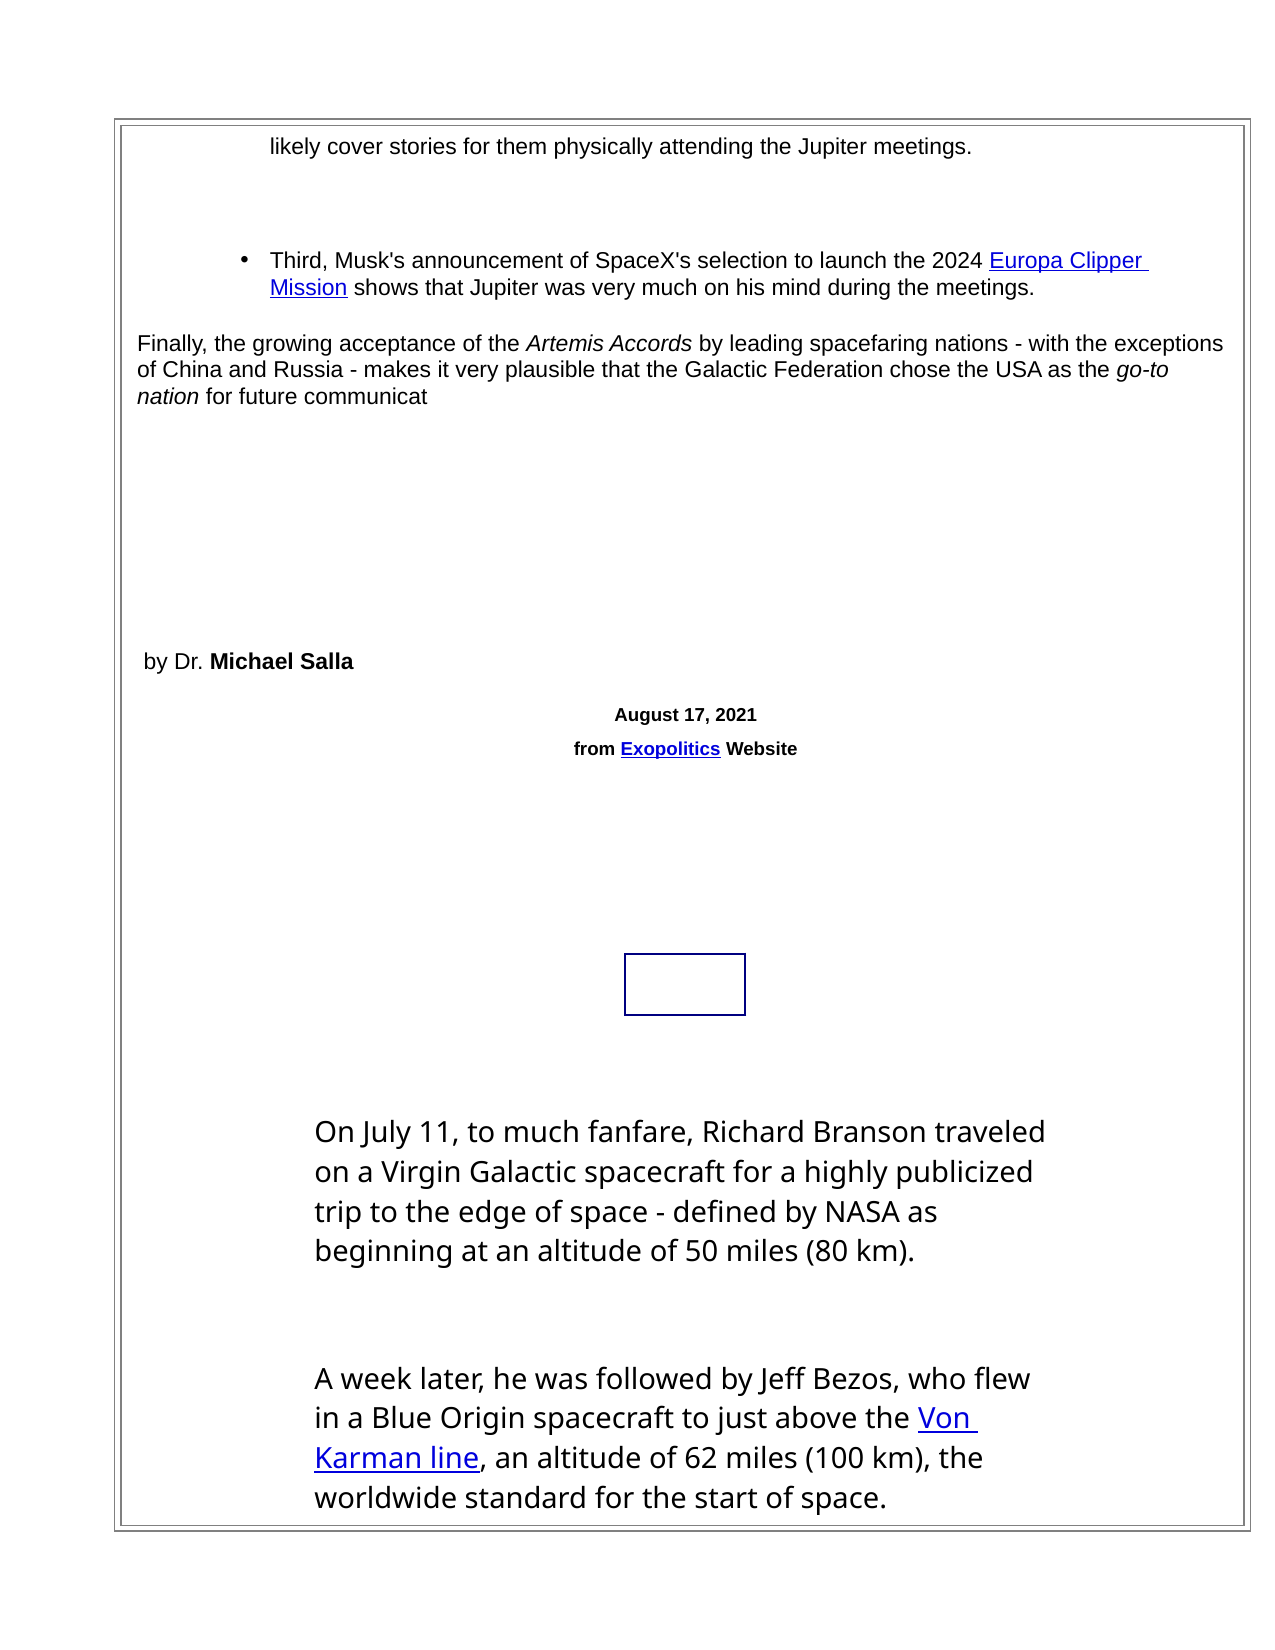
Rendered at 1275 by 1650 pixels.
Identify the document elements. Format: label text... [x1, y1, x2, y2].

table_header by Dr. Michael Salla August 10, 2021 from Exopolitics Website Spanish version More information has become available that better clarifies what happened at a set of secret meetings that took place in the upper atmosphere of Jupiter in mid-July involving representatives from different spacefaring nations and the Galactic Federation of Worlds. Elena Danaan, who first released news of the dramatic meetings from her extraterrestrial contact, Thor Han Eredyon, has provided a diagram along with further explanatory comments that help considerably in getting a better idea of the different nations, corporations, and organizations that participated in the meetings, and the selection process for the nation that would be chiefly responsible for coordinating humanity in taking responsibility for the solar system - the USA. In a prior article, I discussed the information received by Elena from her primary extraterrestrial contact, Thor Han, a ship commander from the Galactic Federation of Worlds who escorted some of the Earth delegates to the meetings. We also discussed the meetings in an interview released on Aug 6: Also available on Rumble... As explained in my earlier article, these meetings are similar in function to the Yalta Conference held during the final stages of World War II. In the current scenario, these "galactic diplomacy" meetings discussed restructuring our solar system with the impending defeat of the, Dark Fleet Draco Empire Orion Alliance their corporate partners, the Interplanetary Corporate Conglomerate (ICC)... I've discussed these developments in previous articles, along with corroborating evidence, which you can read here and here. After our interview, Elena sent me a diagram explaining the sequence of meetings that took place above Jupiter. The diagram succinctly describes what happened, along with her comments for each stage of the meetings. Based on the sequence of meetings, it appears that the chief purpose was a selection process to determine which spacefaring nation would be primarily responsible for coordinating all human space operations and liaising with the Galactic Federation. Elena Danaan Illustration of Jupiter Meetings in sequence Here is how Elena summarized the meetings in her own words based on Thor Han's initial messages and what she has subsequently learned. There was a series of meetings and this had been going on for a while. Each Terran group attending these meetings combined space force military officials and progressive corporation CEOs. There were twelve meetings at first, occurring as twelve separate groups. Each group was composed of officials from galactic institutions, auditing a specific Earth nation's representatives in the space military and corporate domains. Put simply, the Galactic Federation was reviewing Earth's spacefaring nations in terms of their respective capabilities, histories and leadership potential. In his initial message to Elena, Thor Han said, "there are actually fourteen countries involved in space programs, who were represented there." In other words, the 12 meetings involved representatives from 14 countries with space programs with officials from the Galactic Federation, and other extraterrestrial organizations. These are the 12 countries that have signed the Artemis Accords (Jupiter Agreements), which are a set of bilateral agreements between the US and other spacefaring nations, which set out the guidelines for how signatories are to behave and coordinate in space affairs: Australia Brazil Canada Italy Japan Luxembourg New Zealand United Arab Emirates South Korea Ukraine United Kingdom the United States There are also six countries that have national space programs but to date have not signed the Artemis Accords. These are: China France Germany India Israel Russia Of these, only China and Russia are not expected to sign on to the Accords anytime soon, but that could quickly change with the outcome of the Jupiter meetings. If only 14 out of these 18 nations participated in the Jupiter meetings, then two possibilities come to mind for why four did not participate. First, it can be speculated that some of the smaller nations, e.g., Luxembourg and New Zealand, delegated to larger neighboring nations to represent their space interests. A second possibility is that the European Space Agency, headquartered in Paris, officially represented the interests of France, Germany, Italy, and Luxembourg. While the United Kingdom does participate in some European Space Agency programs, it maintains a separate national space program and works closely with the US NASA program. By "progressive corporation CEOs", Thor Han was very likely referring to representatives from companies such as, SpaceX Blue Origin Virgin Galactic, ...as opposed to CEO's from older larger aerospace corporations such as, Boeing Airbus Lockheed Martin Northrup Grumman, etc., ...which worked with the now-discredited Interplanetary Corporate Conglomerate, a major ally of the German Dark Fleet. Prominent CEOs such as Elon Musk, Jeff Bezos, and Richard Branson therefore almost certainly attended the Jupiter meetings. This is supported by recent flights into space by both Bezos and Branson. Branson flew to the edge of space (defined by US authorities as 50 miles altitude) on July 11 in a Virgin Galactic craft. He was followed by Bezos, who flew into space on July 20 in a crewed Blue Origin flight. These two very public space flight events, it turns out, were covers for Branson and Bezos to attend the Jupiter meetings. Musk very likely attended the Jupiter meetings using another mode of transportation and cover story. The cover story appeared on July 23, when Musk announced that SpaceX had been awarded a contract to launch NASA's "Europa Clipper" mission to Jupiter's moon Europa in October 2024. That means that around the same time Branson and Bezos were involved with their trips to the edge of space, Musk was working with NASA officials on an announcement concerning a future mission to Jupiter. A plausible cover story for Musk secretly flying to Jupiter to attend the meetings. What's noteworthy here in NASA's announcement of the Europa Clipper mission is its recent behavior of increasingly awarding contracts for space exploration to SpaceX or Blue Origin rather than older established aerospace corporations. This is critical circumstantial evidence that there has been a major change in how space is being managed by national governments and the aerospace corporations they are supporting through the contractual process. Elena went on to explain what happened after the initial set of 12 meetings. Then, three big meetings occurred: The first of the three meetings was a gathering of six selected nations' programs. The second meeting gathered a selected group of four from this previous group of six, to decide who would be best able to lead the group of six. The third and final agreement was between the galactic representatives and the winning nation selected from the previous group of four. Elena says that Thor Han was forbidden from identifying the different nations participating in the meetings. It can be speculated that the six nations that participated in the first of the three final meetings were those with the oldest and largest functioning national space programs. These are in order of their first satellite launches: Russia (1957) the United States (1958) France (1962) Britain (1962) China (1970) Japan (1970) It should be noted that the first five nations from this group of six, are all permanent members of the United Nations Security Council. Each has a long history of being deeply involved in Security Council decisions concerning international affairs. It is therefore no great surprise that this same group of nations would perform a similar function for regulating human activities in our solar system. It can be further speculated that the four countries that participated in the penultimate meeting out of which the Galactic Federation would choose the nation that would be given the responsibility of coordinating all Earth's nations in space affairs were, the US Russia China France From this group, the Galactic Federation chose the US as the nation with the most support from the total group of 14 nations and the CEOs of the space companies in attendance. Elena went on to give more details about the different galactic organizations that met with the 14 Earth delegations in choosing the leadership team that the Galactic Federation would coordinate with in the future: So the delegations of the Galactic Federation of Worlds, Council of Five (a spiritually evolved organization) and Andromedan Council, audited separately different Earth officials responsible for Space forces and progressive corporations, to determine safety zones and who would serve best the interests of the many. The Galactic Federation of Worlds only wants to work with a unified global civilization, not with a compound of different rival space forces playing power games. Thor Han said that there are actually fourteen countries involved in space programs, but a top six have programs that were recognized by the Galactic Federation of Worlds as most progressive and durable, and fit to join forces with them. The eight remaining others were in for commercial accords benefiting the many. Thor Han was also speaking about a "horizontal" coalition of these top six, coming up as a unified space department under the leadership of the US. What makes the scenario described by Elena and Thor Han credible is that it is consistent with what is known about the Artemis Accords, which are growing in popularity among spacefaring nations. This growing space alliance is organized around the US at its core. In contrast, an attempt by Russia and China to promote a rival international space coalition through their joint International Lunar Research Station initiative has gathered no support. It's therefore very understandable why the Galactic Federation and affiliated galactic organizations - Andromeda Council and Council of Five - would choose the US as the go-to nation for future collaboration between the Federation and the rest of humanity. Finally, Elena drew a graphic of what Thor Han saw departing after the penultimate meeting. Three spacecraft were seen carrying the unsuccessful delegates of the nations not chosen to lead the Earth in future coordination with the Galactic Federation. Elena says that two of the craft carried the Russian and Chinese delegations that were unhappy with the outcome. The third craft, according to Elena and my speculation, carried the French delegation. The cigar-shaped craft presumably belonged to the US Navy's Solar Warden space program. Elena Danaan drawing of the 3 craft carrying delegations from penultimate Jupiter meeting. In conclusion, there is significant circumstantial evidence that the Jupiter meetings happened in mid-July involving 14 nations and CEOs of relatively new aerospace companies. First, the number of nations in attendance (14) is close to the number of known spacefaring nations (18). Second, the flights to the edge of space by Richard Branson and Jeff Bezos were very likely cover stories for them physically attending the Jupiter meetings. Third, Musk's announcement of SpaceX's selection to launch the 2024 Europa Clipper Mission shows that Jupiter was very much on his mind during the meetings. Finally, the growing acceptance of the Artemis Accords by leading spacefaring nations - with the exceptions of China and Russia - makes it very plausible that the Galactic Federation chose the USA as the go-to nation for future communicat by Dr. Michael Salla August 17, 2021 from Exopolitics Website On July 11, to much fanfare, Richard Branson traveled on a Virgin Galactic spacecraft for a highly publicized trip to the edge of space - defined by NASA as beginning at an altitude of 50 miles (80 km). A week later, he was followed by Jeff Bezos, who flew in a Blue Origin spacecraft to just above the Von Karman line, an altitude of 62 miles (100 km), the worldwide standard for the start of space. Around the same time, on July 23, Elon Musk announced that SpaceX was given the highly prized contract to launch NASA's Europa Clipper mission to Jupiter by 2024. What unites these three disparate space events involving pioneering aerospace CEOs is a claim by a former French archeologist, Elena Danaan, that a series of secret meetings were held in a floating extraterrestrial base (city) in the upper atmosphere of Jupiter in mid-July. She was told by her primary extraterrestrial contact, Thor Han Eredyon, that the meetings were attended by top officials from 14 space-faring nations, as well as "progressive corporation CEOs" to meet with representatives from the Galactic Federation of Worlds and other galactic organizations. In previous article, I discussed the identities of the 14 nations that most likely attended the meetings and speculated that the "progressive corporation CEOs" probably included Bezos and Branson, whose trips to the edge of space coincided with the alleged time of the Jupiter meetings. I further speculated that Musk had attended due to a SpaceX announcement that it had been awarded the Europa Clipper meetings. In her most recent 'physical contact' with Thor Han, Elena has provided some fresh new details about the Jupiter Meetings, which confirmed my speculations about the CEOs in attendance. This is Elena's (E) recollection of what she was told by Thor Han (T): E: About the CEOs, was Michael right? T: Yes. E: All of them? T: And many more. While Branson and Bezos very publicly televised their relatively few minutes floating in Earth's upper atmosphere, Thor Hans' response suggests they kept secret that they were about to or had already spent many hours in the upper atmosphere of Jupiter negotiating the future of our solar system. It's worth pointing out that this is not the first time that Jeff Bezos has been involved in top-level negotiations involving secret space programs. In early February 2018, the German-led Dark Fleet operating out of Antarctica conducted high-level meetings with the Trump administration, as first revealed by former Forbes Magazine author Benjamin Fulford. What corroborated Fulford's claim was that Trump's Secretary of State, Rex Tillerson, did travel to Bariloche, Argentina where secret negotiations were allegedly held with the Dark Fleet to reveal its existence and release some of its advanced technologies. What added even more credence to Fulford's claims was that Bezos was also in Bariloche at the same time, where he almost certainly joined Tillerson in the secret negotiations, which was covered in a previous article. This takes me to the question of why corporate CEOs with questionable backgrounds were involved in the Jupiter meetings. Thor Han's response suggests some dire contingency is on the horizon that makes it necessary for the Galactic Federation to work with them for the greater good of humanity. This is the relevant portion of the dialogue between Elena [E] and Thor Han [T]: [E] Why them? People on Earth are going mad about it. [T] Because these are the ones who are ready now. There's no other choice. We don't have time, we can't afford to wait that new corporations form and equip themselves with brand new fleets, we take the ones who are available here and now. I know they are not pure-hearted but they are the only ones able to lead the Terran species into the future. As corporations, their agendas are financial. They go with the winners. Their old allies are losing, so these corporations have turned their back to them. Thor Han's response that "we don't have time" is very troubling. It corroborates that the Galactic Federation sees some impending catastrophic or major Earth change events that make the development of large space fleets an urgency. The most likely candidate for such a dire contingency is a micronova or 'solar flash' event happening in the near future. Ben Davidson, the founder of Space Weather News, has for several years now been urgently warning about the growing evidence that a micronova event will happen by the end of this or the start of the next decade. Similarly, a secret space program insider, Corey Goode, has since 2015 been warning that a "solar flash" event is predicted to happen in the near future. Historical evidence shows that micronova events had happened before and wiped out advanced civilizations on Earth and in our solar system. Thor Han's reference to there being "no other choice" and that there is insufficient time "that new corporations form and equip themselves" suggests that the dire contingency is not that far in the future, just as Davidson and Goode have been warning. Elena continued her dialogue about Musk, Bezos and Branson as follows: [E] But do you trust them? [T] No, we don't. Remember, I told you that we were watching them proving their good intent. Now, you must not tell this publicly until I say it is the right time because civilians on Terra do not possess all the elements yet to grasp the whole perspective. There are many other reasons why we do not disclose everything for the moment, as it does not involve only ourselves. Thor Han did give permission for this information to be now released. He is correct that most on Earth do not possess the necessary "big picture" perspective. Many will focus on the shortcomings of Musk, Bezos, and Branson at the Jupiter meetings as "progressive corporate CEOs" without realizing that they have built the necessary infrastructure for quickly expanding their operations and building large fleets of civilian spacecraft. Musk's SpaceX Bezos' Blue Origin Branson's Virgin Galactic, ...have spent a decade or so developing rocket-propelled spacecraft to get to their current positions where they can safely begin building fleets of civilian craft for moving a significant number of humans into space. It's unreasonable to expect that, the world's militaries would undertake such a massive endeavor in a global contingency since they would unquestionably prioritize relocating government officials and military families to "safety zones" in space or underground. The rest of humanity would be left to fend for themselves. Therefore, there is an urgent need for a civilian space industry to be quickly expanded far beyond present levels. This is especially the case once advanced propulsion and energy technologies are released, which would enable space travel deep into our solar system, thereby evading any catastrophic earth changes. Elena shared more of Thor Han's response about the corporate CEOs, which gives us some clues into what lies ahead: The Galactic Federation offered to these corporations a deal: that if they comply to the progressive rules of the new agreements, we will support and protect their commercial interests. Because it is in our spirit to entice unity and progress, not division. We believe that everyone in this universe deserves a second chance; this is a process part of the evolution; learning from our mistakes. And also, by including your opponents in your circle, they cease to be an enemy and they become an ally. This is how you make peace, and also why our Federation works hard at welcoming cultures that were once regressive. Unity is progress. Thor Han is here acknowledging that Musk, Bezos, Branson, and other CEOs at the Jupiter meetings previously collaborated with the Deep State in various ways. However, with the impending defeat of the Deep State and their space allies, the Dark Fleet Draco Empire Orion Alliance, ...Musk, Bezos, and Branson have realigned themselves. Thus they have been given a second chance and are being closely watched by their new partners, the Galactic Federation, in terms of complying with , "progressive rules of the new agreements." At this stage, it's not known what these progressive rules are, but given the Federation's recent actions on the Moon, Mars and Antarctica, we can expect it would exclude the kind of, exploitative practices genetic experiments slave trade biowarfare, etc., ...that were the mainstay of the Interplanetary Corporate Conglomerate, and the Dark Fleet. Elena continued: [E] This explains why, as I thought, in the recent agreements on Jupiter, countries such as Russia and China were voted to be under the management of the United States of America. But why the USA? [T] Because they are the best able to fit the task, and because we know what the future is made of. We have been secretly grooming the USA into secret programs since the 1950s, because we knew… [E] I closed my eyes as Thor Han sent me a telepathic image. It was three similar logos. From left to right, as an unfolding timeline: Star Trek's Starfleet, Artemis Accords, and Space Force. All three blended into one. Just after that, I saw eight ships of Solar Warden passing by the GFW station (where I was). What a good omen! Elena's response highlights the Artemis Accords' importance and US leadership for the immediate years ahead as humanity's presence in space expands greatly beyond its present levels. The Artemis Accords create a framework for the civilian, corporate and military sectors to work side-by-side in meeting the challenges of quickly expanding humanity's presence far into our solar system. In addition, her information confirms the testimony of William Tompkins, who told of human-looking extraterrestrials (the Galactic Federation) helping the US Navy develop a secret space program (Solar Warden) since the 1950s. Tompkins further stated that the Navy's Solar Warden program has been building new fleets of space carriers that are scheduled to come online sometime in the early 2030s. Around the same time frame as Davidson and Goode have predicted the incoming micronova event... Coincidence? I don't think so... All this suggests that in the immediate years ahead, the Navy will begin revealing Solar Warden assets through the newly created US Space Force, which is becoming the hub for a future multinational space alliance. This is evidenced in the expanding "Combined Space Operations Initiative" whereby the space commands of, Australia Canada France Germany New Zealand United Kingdom, ...are closely coordinating with the US Space Command and Space Force. I discuss this exciting emergence of a future multinational military space alliance - a modern-day Starfleet - in my latest book Space Force - Our Star Trek Future. The US Navy will play a key role in preparing humanity for the challenges that lie ahead. Over the last few years, the Department of the Navy has been releasing some of the advanced space propulsion technologies used in Solar Warden through scientists such as Dr. Salvatore Pais. Little information can be found about Salvatore Cezar Pais; he has virtually no web presence. What is known is that he received a PhD in Mechanical and Aerospace Engineering from Case Western Reserve University in 1999 and that he currently works as an aerospace engineer for NAWCAD at Naval Air Station Patuxent River in Maryland - the Navy's top aircraft test base. Pais has published several articles and presented papers at American Institute of Aeronautics and Astronautics conferences over the years describing his work in electromagnetic propulsion, revolutionary room temperature superconductors, and topics like his PhD dissertation: "Bubble generation under reduced gravity conditions for both co-flow and cross-flow configurations." Source There have been five patents released by Pais, all on behalf of the Secretary of the Navy, which have all the necessary components for the civilian sector to build fleets of advanced antigravity space vehicles and powerful electromagnetic shielding technologies that can be used to protect humanity either in deep space or on Earth itself from electromagnetic storms and Coronal Mass Ejections. All will be vital for building future fleets of civilian spacecraft that can be used to ride out the devastating effects of a micronova or other catastrophic events foreseen by the Galactic Federation and multiple secret space programs. In conclusion, I know that it will be difficult for many to stomach that compromised CEOs such as Bezos, Branson and Musk have been given a second chance and allowed to reach agreements with the Galactic Federation at secret meetings held above Jupiter. However, the Galactic Federation is telling us that there is no choice given the magnitude of the challenges that lie ahead, which makes it imperative that a very large civilian space infrastructure is built using exotic technologies such as those found in the Pais patents, as quickly as possible. Bezos, Branson, and Musk have the necessary finances, resources, and know-how to quickly transform the civilian space industry away from fossil fuels, just as Musk transformed the automobile industry to electric cars. The upside of the Jupiter Agreements is that humanity is being helped by a positive association of extraterrestrials - the Galactic Federation of Worlds - working simultaneously with national governments, militaries, and select aerospace corporations, to prepare humanity for a Star Trek Future. And this is just the beginning. Join me for my upcoming September 11 Webinar, where I will lay out all the latest information about humanity's Star Trek Future, and how it all relates to, Space Force Solar Warden Artemis Accords The Galactic Federation... This is positive and highly inspiring material, so don't miss this look beyond the chaos into a far better future for all of us. by Dr. Michael Salla July 19, 2021 from Exopolitics Website Italian version Three months before the collapse of Nazi Germany during World War II, the three great allied powers, the USA, the Soviet Union, and Great Britain, met at Yalta on the Crimean Peninsula to discuss the post-war order of Europe that would be based on the principle of national self-determination. According to a former professional archeologist and 'contactee', Elena Danaan, a similar set of meetings have just concluded near the planet Jupiter to discuss, the new order in our solar system that will emerge with the impending military collapse of the Dark Fleet and its Draconian, Orion, Deep State, and corporate allies... She says the Galactic Federation of Worlds met recently with the representatives of the Earth Alliance and an alliance of secret space programs in a set of 12 meetings to discuss, the new order in our solar system... It's worth pointing out that the existence of a Galactic Federation was recently acknowledged by the founder of Israel's space program, Professor/General Haim Eshed, and he further added that it was working directly with the US Presidential administration of Donald Trump. Furthermore, I have discussed the escalating military conflict between the Galactic Federation of Worlds with rival space coalitions - Dark Fleet, Draconian Empire, and Orion Alliance - in a prior article distinguishing between different galactic associations and their historical interactions. Elena contacted me on July 17 with the dramatic news of the meetings that had been completed near Jupiter and the different nations that were involved through their respective space programs. She said the final meeting had concluded only a day earlier with an agreement being reached that would establish a multinational space alliance between the major Earth nations under US leadership. This is what Elena wrote in her first email: Agreements have been passed on Jupiter yesterday between the different progressive galactic coalitions and Terran military forces, to share the use and the protection of this star system, regarding to economic and military domains, in preparation for the future. Territories of action have been set. Terran Humans are officially taking ownership of their system. The US was the lead representative in these series of meetings. They were chosen by the GFW because of their abilities, resources, and goals, best able to guarantee a sustainable and glorious future for off-world humankind. Long years of secret collaboration with the nations of Terra have come to completion, but we still need to bring closure to this war for the liberation of this system. Until then, we will need to work hard, and when this day comes, we will all be ready to step into a new era of fraternity and cooperation together. What corroborates Elena's remarkable claims here are the recent signings of the Artemis Accords among countries with functioning space programs. These are bilateral accords negotiated between spacefaring nations and the United States that were first signed on October 13, 2020, between the U.S. and seven nations: Australia Canada Italy Japan Luxembourg United Arab Emirates the United Kingdom Since the launch of the Artemis Accords, Brazil South Korea New Zealand Ukraine, ...have all subsequently signed the Accords. Another major spacefaring nation, India, is also 'considering joining' the Artemis Accords... It's worth emphasizing that the Accords result from several years of negotiations between the US and other nations that began in earnest during the Trump administration and continue under the current Biden administration. What the Artemis Accords have created is the founding principles of, a multinational space alliance that will be established under US leadership... The Accords make possible the pursuit of joint economic and scientific activities in space along with a multinational military alliance that will protect these activities through "safety zones," as I have discussed previously. The recent signing and expansion of the Artemis Accords, after several years of negotiations, closely matches what Elena claims has just happened near Jupiter, where the Galactic Federation and other progressive space alliances such as the "Andromeda Council" have recently reached agreements. To help clarify what had just happened, Elena sent me a second email on July 17 with additional information she had received about the meetings from her primary extraterrestrial contact, Thor Han Eredyon. She has earlier explained that she receives regular communications through a brain implant, which had been re-purposed from an alien abduction that occurred when she was nine years old, and from which she had been rescued by Thor Han and his Federation companions. I highly recommend reading her book, A Gift from the Stars, to learn about her background and continued communications with Thor Han. Elena was told: Thor Han wasn't part of these meetings; he was just part of the escort for the representatives of the GFW [Galactic Federation of Worlds], and he stayed in orbit of Jupiter. But he knows this: There was a series of meetings, and this had been going on for a while. There were twelve meetings in total, first occurring among specific groups, separately, and then these last days, three big meetings: the first gathering everyone, the second a selected group, and the third the final agreements with the leading selected group. Each group was made of space force military officials and (progressive) corporations' CEOs. So, a delegation of the GFW has been auditing separately different Earth representatives, military officials responsible for space forces, as well as heads of certain progressive corporations to determine safety zones and who would serve best the interests of the many. It's very significant that Elena used the term "safety zones" to describe the areas of multinational space cooperation, and what served the interests of most nations. This is identical to the language used in the Artemis Accords, something she was not familiar with prior to our communications. It's also very important to point out that major nations have been recently forming space commands, where their respective military forces are increasingly working together in space related issues. Britain (2021) Germany (2021) Italy (2021) Australia (2022), ...have all recently joined, the US (1985/2019) France (2010) Russia (2011) China (2015), ...in setting up space commands for integrating their military activities in space. Most significantly, in October 2020, NATO set up a Space Center that will run all its space operations out of Ramstein Air Base in Germany. All these recent military developments concerning outer space corroborate Elena's remarkable claims. Her second email went on as follows: The GFW only wants to work with a unified global civilization, not with a clutter of different rival space forces playing power games. Thor Han said that there are actually fourteen countries involved in space programs, who were represented there, but a top six have programs recognized by the GFW as most progressive and durable, and fit to join forces with them. The eight others were just in for commercial reasons benefiting the many. Thor Han was also speaking about a "horizontal" coalition of these top six, coming up as a unified space department. Would we be witnessing, as you said it Michael, the birth of Starfleet...? It's understandable why the Galactic Federation of Worlds would be insisting on a "unified global civilization" that partners with it in space affairs, rather than the current situation of competing spacefaring nations with conflicting agendas. The formation of an alliance of spacefaring nations working within a unified command structure makes much sense. Based on current membership of 'The Artemis Accords' it can be guessed that the six countries identified as the "most progressive and durable" would be, the United States France Britain Germany Japan Italy Australia, ...all of which have space commands either functioning or in process of being launched. In my book, Space Force - Our Star Trek Future (2021), I explain how the multinational space alliance being currently created under US leadership is the antecedent of a future Starfleet, not unlike that envisaged by Gene Rodenberry. In fact, I present evidence that Rodenberry's Starfleet was modeled on a future multinational space coalition that he was clandestinely briefed about in the 1960s! The other eight nations participating in the Jupiter meetings would be drawn from Artemis Accord members or other nations. This leads to the critical question of, Where do China and Russia fit into this emerging multinational space alliance collaborating directly with the Galactic Federation and other positive space organizations? Elena's message from Thor Han provides us with an answer: Thor Han showed me also the only visual memory he had of these events: viewed from his ship, three ovoid crafts leaving the orbit of Jupiter after the second of this series of three ultimate meetings. Each craft had Earth military delegates onboard, by country. He didn't tell me what the third was, but two of them were carrying Chinese and Russian officials, and he was told that both these crowds were very unhappy. He said that the USA won the responsibility to organize the new Earth's united space coalition. What corroborates Elena's information here is that no other spacefaring nation has joined China and Russia in their proposed International Lunar Research Station initiative launched with their bilateral agreement reached in June 2021. Only the US has succeeded in creating a multinational space coalition through the Artemis Accords, which Russia declined to join since it was "too US-centric," and China was excluded from joining due to its continued theft of intellectual property and industrial espionage. Consequently, it does not come as a great surprise that Chinese and Russian delegations "were very unhappy" with the agreements reached near Jupiter. In addition to the circumstantial evidence presented so far that corroborates Elena's claims, we need to further consider whether, it's feasible that a Yalta-like set of meetings and agreements have just been reached? Yalta clearly created a precedent that even in the midst of savage fighting during the final three months of World War II, the allied powers were already actively planning for a post-war order free of Nazism. We appear to be in a very similar situation right now with a covert war being fought on, Earth the Moon Mars, ...wherever, the Dark Fleet the Draconian Empire the Orion Alliance, ...have established bases or assets. These bases were created as far back as the 1940s because of agreements reached with Nazi Germany, and have since expanded with major multinational corporations secretly building the space assets for different customers, the Dark Fleet, Orion Alliance, etc. Significantly, these corporations have built privately run secret space programs themselves and have become space powers in their own right. According to earlier information released by Elena, these Dark Fleet-Draco-Orion bases have come under attack and are at various points of liberation. This is consistent with claims by a number of insiders that the Dark Fleet and their corporate allies have been cut off from their interstellar partners, which has led to dwindling resources and significant defections. It also matches with data released by remote viewers associated with the Farsight Institute discussing the current exopolitical situation... In conclusion, with the continuing global blackout of information concerning extraterrestrial affairs (exopolitics) on Earth and in deep space, it's very difficult to confirm Elena Danaan's startling information that secret meetings and agreements are occurring in space involving Earth's major space powers and corporations. Nevertheless, her latest information is supported by much circumstantial evidence, what other secret space program insiders have been recently claiming, and remote viewing data. While this doesn't confirm her remarkable claims, it does make them worth investigating further for those wanting to know what is currently happening in deep space right now. ions and coordination in deep space. [118, 120, 1246, 1524]
table_header by Dr. Michael Salla August 10, 2021 from Exopolitics Website Spanish version More information has become available that better clarifies what happened at a set of secret meetings that took place in the upper atmosphere of Jupiter in mid-July involving representatives from different spacefaring nations and the Galactic Federation of Worlds. Elena Danaan, who first released news of the dramatic meetings from her extraterrestrial contact, Thor Han Eredyon, has provided a diagram along with further explanatory comments that help considerably in getting a better idea of the different nations, corporations, and organizations that participated in the meetings, and the selection process for the nation that would be chiefly responsible for coordinating humanity in taking responsibility for the solar system - the USA. In a prior article, I discussed the information received by Elena from her primary extraterrestrial contact, Thor Han, a ship commander from the Galactic Federation of Worlds who escorted some of the Earth delegates to the meetings. We also discussed the meetings in an interview released on Aug 6: Also available on Rumble... As explained in my earlier article, these meetings are similar in function to the Yalta Conference held during the final stages of World War II. In the current scenario, these "galactic diplomacy" meetings discussed restructuring our solar system with the impending defeat of the, Dark Fleet Draco Empire Orion Alliance their corporate partners, the Interplanetary Corporate Conglomerate (ICC)... I've discussed these developments in previous articles, along with corroborating evidence, which you can read here and here. After our interview, Elena sent me a diagram explaining the sequence of meetings that took place above Jupiter. The diagram succinctly describes what happened, along with her comments for each stage of the meetings. Based on the sequence of meetings, it appears that the chief purpose was a selection process to determine which spacefaring nation would be primarily responsible for coordinating all human space operations and liaising with the Galactic Federation. Elena Danaan Illustration of Jupiter Meetings in sequence Here is how Elena summarized the meetings in her own words based on Thor Han's initial messages and what she has subsequently learned. There was a series of meetings and this had been going on for a while. Each Terran group attending these meetings combined space force military officials and progressive corporation CEOs. There were twelve meetings at first, occurring as twelve separate groups. Each group was composed of officials from galactic institutions, auditing a specific Earth nation's representatives in the space military and corporate domains. Put simply, the Galactic Federation was reviewing Earth's spacefaring nations in terms of their respective capabilities, histories and leadership potential. In his initial message to Elena, Thor Han said, "there are actually fourteen countries involved in space programs, who were represented there." In other words, the 12 meetings involved representatives from 14 countries with space programs with officials from the Galactic Federation, and other extraterrestrial organizations. These are the 12 countries that have signed the Artemis Accords (Jupiter Agreements), which are a set of bilateral agreements between the US and other spacefaring nations, which set out the guidelines for how signatories are to behave and coordinate in space affairs: Australia Brazil Canada Italy Japan Luxembourg New Zealand United Arab Emirates South Korea Ukraine United Kingdom the United States There are also six countries that have national space programs but to date have not signed the Artemis Accords. These are: China France Germany India Israel Russia Of these, only China and Russia are not expected to sign on to the Accords anytime soon, but that could quickly change with the outcome of the Jupiter meetings. If only 14 out of these 18 nations participated in the Jupiter meetings, then two possibilities come to mind for why four did not participate. First, it can be speculated that some of the smaller nations, e.g., Luxembourg and New Zealand, delegated to larger neighboring nations to represent their space interests. A second possibility is that the European Space Agency, headquartered in Paris, officially represented the interests of France, Germany, Italy, and Luxembourg. While the United Kingdom does participate in some European Space Agency programs, it maintains a separate national space program and works closely with the US NASA program. By "progressive corporation CEOs", Thor Han was very likely referring to representatives from companies such as, SpaceX Blue Origin Virgin Galactic, ...as opposed to CEO's from older larger aerospace corporations such as, Boeing Airbus Lockheed Martin Northrup Grumman, etc., ...which worked with the now-discredited Interplanetary Corporate Conglomerate, a major ally of the German Dark Fleet. Prominent CEOs such as Elon Musk, Jeff Bezos, and Richard Branson therefore almost certainly attended the Jupiter meetings. This is supported by recent flights into space by both Bezos and Branson. Branson flew to the edge of space (defined by US authorities as 50 miles altitude) on July 11 in a Virgin Galactic craft. He was followed by Bezos, who flew into space on July 20 in a crewed Blue Origin flight. These two very public space flight events, it turns out, were covers for Branson and Bezos to attend the Jupiter meetings. Musk very likely attended the Jupiter meetings using another mode of transportation and cover story. The cover story appeared on July 23, when Musk announced that SpaceX had been awarded a contract to launch NASA's "Europa Clipper" mission to Jupiter's moon Europa in October 2024. That means that around the same time Branson and Bezos were involved with their trips to the edge of space, Musk was working with NASA officials on an announcement concerning a future mission to Jupiter. A plausible cover story for Musk secretly flying to Jupiter to attend the meetings. What's noteworthy here in NASA's announcement of the Europa Clipper mission is its recent behavior of increasingly awarding contracts for space exploration to SpaceX or Blue Origin rather than older established aerospace corporations. This is critical circumstantial evidence that there has been a major change in how space is being managed by national governments and the aerospace corporations they are supporting through the contractual process. Elena went on to explain what happened after the initial set of 12 meetings. Then, three big meetings occurred: The first of the three meetings was a gathering of six selected nations' programs. The second meeting gathered a selected group of four from this previous group of six, to decide who would be best able to lead the group of six. The third and final agreement was between the galactic representatives and the winning nation selected from the previous group of four. Elena says that Thor Han was forbidden from identifying the different nations participating in the meetings. It can be speculated that the six nations that participated in the first of the three final meetings were those with the oldest and largest functioning national space programs. These are in order of their first satellite launches: Russia (1957) the United States (1958) France (1962) Britain (1962) China (1970) Japan (1970) It should be noted that the first five nations from this group of six, are all permanent members of the United Nations Security Council. Each has a long history of being deeply involved in Security Council decisions concerning international affairs. It is therefore no great surprise that this same group of nations would perform a similar function for regulating human activities in our solar system. It can be further speculated that the four countries that participated in the penultimate meeting out of which the Galactic Federation would choose the nation that would be given the responsibility of coordinating all Earth's nations in space affairs were, the US Russia China France From this group, the Galactic Federation chose the US as the nation with the most support from the total group of 14 nations and the CEOs of the space companies in attendance. Elena went on to give more details about the different galactic organizations that met with the 14 Earth delegations in choosing the leadership team that the Galactic Federation would coordinate with in the future: So the delegations of the Galactic Federation of Worlds, Council of Five (a spiritually evolved organization) and Andromedan Council, audited separately different Earth officials responsible for Space forces and progressive corporations, to determine safety zones and who would serve best the interests of the many. The Galactic Federation of Worlds only wants to work with a unified global civilization, not with a compound of different rival space forces playing power games. Thor Han said that there are actually fourteen countries involved in space programs, but a top six have programs that were recognized by the Galactic Federation of Worlds as most progressive and durable, and fit to join forces with them. The eight remaining others were in for commercial accords benefiting the many. Thor Han was also speaking about a "horizontal" coalition of these top six, coming up as a unified space department under the leadership of the US. What makes the scenario described by Elena and Thor Han credible is that it is consistent with what is known about the Artemis Accords, which are growing in popularity among spacefaring nations. This growing space alliance is organized around the US at its core. In contrast, an attempt by Russia and China to promote a rival international space coalition through their joint International Lunar Research Station initiative has gathered no support. It's therefore very understandable why the Galactic Federation and affiliated galactic organizations - Andromeda Council and Council of Five - would choose the US as the go-to nation for future collaboration between the Federation and the rest of humanity. Finally, Elena drew a graphic of what Thor Han saw departing after the penultimate meeting. Three spacecraft were seen carrying the unsuccessful delegates of the nations not chosen to lead the Earth in future coordination with the Galactic Federation. Elena says that two of the craft carried the Russian and Chinese delegations that were unhappy with the outcome. The third craft, according to Elena and my speculation, carried the French delegation. The cigar-shaped craft presumably belonged to the US Navy's Solar Warden space program. Elena Danaan drawing of the 3 craft carrying delegations from penultimate Jupiter meeting. In conclusion, there is significant circumstantial evidence that the Jupiter meetings happened in mid-July involving 14 nations and CEOs of relatively new aerospace companies. First, the number of nations in attendance (14) is close to the number of known spacefaring nations (18). Second, the flights to the edge of space by Richard Branson and Jeff Bezos were very likely cover stories for them physically attending the Jupiter meetings. Third, Musk's announcement of SpaceX's selection to launch the 2024 Europa Clipper Mission shows that Jupiter was very much on his mind during the meetings. Finally, the growing acceptance of the Artemis Accords by leading spacefaring nations - with the exceptions of China and Russia - makes it very plausible that the Galactic Federation chose the USA as the go-to nation for future communicat by Dr. Michael Salla August 17, 2021 from Exopolitics Website On July 11, to much fanfare, Richard Branson traveled on a Virgin Galactic spacecraft for a highly publicized trip to the edge of space - defined by NASA as beginning at an altitude of 50 miles (80 km). A week later, he was followed by Jeff Bezos, who flew in a Blue Origin spacecraft to just above the Von Karman line, an altitude of 62 miles (100 km), the worldwide standard for the start of space. Around the same time, on July 23, Elon Musk announced that SpaceX was given the highly prized contract to launch NASA's Europa Clipper mission to Jupiter by 2024. What unites these three disparate space events involving pioneering aerospace CEOs is a claim by a former French archeologist, Elena Danaan, that a series of secret meetings were held in a floating extraterrestrial base (city) in the upper atmosphere of Jupiter in mid-July. She was told by her primary extraterrestrial contact, Thor Han Eredyon, that the meetings were attended by top officials from 14 space-faring nations, as well as "progressive corporation CEOs" to meet with representatives from the Galactic Federation of Worlds and other galactic organizations. In previous article, I discussed the identities of the 14 nations that most likely attended the meetings and speculated that the "progressive corporation CEOs" probably included Bezos and Branson, whose trips to the edge of space coincided with the alleged time of the Jupiter meetings. I further speculated that Musk had attended due to a SpaceX announcement that it had been awarded the Europa Clipper meetings. In her most recent 'physical contact' with Thor Han, Elena has provided some fresh new details about the Jupiter Meetings, which confirmed my speculations about the CEOs in attendance. This is Elena's (E) recollection of what she was told by Thor Han (T): E: About the CEOs, was Michael right? T: Yes. E: All of them? T: And many more. While Branson and Bezos very publicly televised their relatively few minutes floating in Earth's upper atmosphere, Thor Hans' response suggests they kept secret that they were about to or had already spent many hours in the upper atmosphere of Jupiter negotiating the future of our solar system. It's worth pointing out that this is not the first time that Jeff Bezos has been involved in top-level negotiations involving secret space programs. In early February 2018, the German-led Dark Fleet operating out of Antarctica conducted high-level meetings with the Trump administration, as first revealed by former Forbes Magazine author Benjamin Fulford. What corroborated Fulford's claim was that Trump's Secretary of State, Rex Tillerson, did travel to Bariloche, Argentina where secret negotiations were allegedly held with the Dark Fleet to reveal its existence and release some of its advanced technologies. What added even more credence to Fulford's claims was that Bezos was also in Bariloche at the same time, where he almost certainly joined Tillerson in the secret negotiations, which was covered in a previous article. This takes me to the question of why corporate CEOs with questionable backgrounds were involved in the Jupiter meetings. Thor Han's response suggests some dire contingency is on the horizon that makes it necessary for the Galactic Federation to work with them for the greater good of humanity. This is the relevant portion of the dialogue between Elena [E] and Thor Han [T]: [E] Why them? People on Earth are going mad about it. [T] Because these are the ones who are ready now. There's no other choice. We don't have time, we can't afford to wait that new corporations form and equip themselves with brand new fleets, we take the ones who are available here and now. I know they are not pure-hearted but they are the only ones able to lead the Terran species into the future. As corporations, their agendas are financial. They go with the winners. Their old allies are losing, so these corporations have turned their back to them. Thor Han's response that "we don't have time" is very troubling. It corroborates that the Galactic Federation sees some impending catastrophic or major Earth change events that make the development of large space fleets an urgency. The most likely candidate for such a dire contingency is a micronova or 'solar flash' event happening in the near future. Ben Davidson, the founder of Space Weather News, has for several years now been urgently warning about the growing evidence that a micronova event will happen by the end of this or the start of the next decade. Similarly, a secret space program insider, Corey Goode, has since 2015 been warning that a "solar flash" event is predicted to happen in the near future. Historical evidence shows that micronova events had happened before and wiped out advanced civilizations on Earth and in our solar system. Thor Han's reference to there being "no other choice" and that there is insufficient time "that new corporations form and equip themselves" suggests that the dire contingency is not that far in the future, just as Davidson and Goode have been warning. Elena continued her dialogue about Musk, Bezos and Branson as follows: [E] But do you trust them? [T] No, we don't. Remember, I told you that we were watching them proving their good intent. Now, you must not tell this publicly until I say it is the right time because civilians on Terra do not possess all the elements yet to grasp the whole perspective. There are many other reasons why we do not disclose everything for the moment, as it does not involve only ourselves. Thor Han did give permission for this information to be now released. He is correct that most on Earth do not possess the necessary "big picture" perspective. Many will focus on the shortcomings of Musk, Bezos, and Branson at the Jupiter meetings as "progressive corporate CEOs" without realizing that they have built the necessary infrastructure for quickly expanding their operations and building large fleets of civilian spacecraft. Musk's SpaceX Bezos' Blue Origin Branson's Virgin Galactic, ...have spent a decade or so developing rocket-propelled spacecraft to get to their current positions where they can safely begin building fleets of civilian craft for moving a significant number of humans into space. It's unreasonable to expect that, the world's militaries would undertake such a massive endeavor in a global contingency since they would unquestionably prioritize relocating government officials and military families to "safety zones" in space or underground. The rest of humanity would be left to fend for themselves. Therefore, there is an urgent need for a civilian space industry to be quickly expanded far beyond present levels. This is especially the case once advanced propulsion and energy technologies are released, which would enable space travel deep into our solar system, thereby evading any catastrophic earth changes. Elena shared more of Thor Han's response about the corporate CEOs, which gives us some clues into what lies ahead: The Galactic Federation offered to these corporations a deal: that if they comply to the progressive rules of the new agreements, we will support and protect their commercial interests. Because it is in our spirit to entice unity and progress, not division. We believe that everyone in this universe deserves a second chance; this is a process part of the evolution; learning from our mistakes. And also, by including your opponents in your circle, they cease to be an enemy and they become an ally. This is how you make peace, and also why our Federation works hard at welcoming cultures that were once regressive. Unity is progress. Thor Han is here acknowledging that Musk, Bezos, Branson, and other CEOs at the Jupiter meetings previously collaborated with the Deep State in various ways. However, with the impending defeat of the Deep State and their space allies, the Dark Fleet Draco Empire Orion Alliance, ...Musk, Bezos, and Branson have realigned themselves. Thus they have been given a second chance and are being closely watched by their new partners, the Galactic Federation, in terms of complying with , "progressive rules of the new agreements." At this stage, it's not known what these progressive rules are, but given the Federation's recent actions on the Moon, Mars and Antarctica, we can expect it would exclude the kind of, exploitative practices genetic experiments slave trade biowarfare, etc., ...that were the mainstay of the Interplanetary Corporate Conglomerate, and the Dark Fleet. Elena continued: [E] This explains why, as I thought, in the recent agreements on Jupiter, countries such as Russia and China were voted to be under the management of the United States of America. But why the USA? [T] Because they are the best able to fit the task, and because we know what the future is made of. We have been secretly grooming the USA into secret programs since the 1950s, because we knew… [E] I closed my eyes as Thor Han sent me a telepathic image. It was three similar logos. From left to right, as an unfolding timeline: Star Trek's Starfleet, Artemis Accords, and Space Force. All three blended into one. Just after that, I saw eight ships of Solar Warden passing by the GFW station (where I was). What a good omen! Elena's response highlights the Artemis Accords' importance and US leadership for the immediate years ahead as humanity's presence in space expands greatly beyond its present levels. The Artemis Accords create a framework for the civilian, corporate and military sectors to work side-by-side in meeting the challenges of quickly expanding humanity's presence far into our solar system. In addition, her information confirms the testimony of William Tompkins, who told of human-looking extraterrestrials (the Galactic Federation) helping the US Navy develop a secret space program (Solar Warden) since the 1950s. Tompkins further stated that the Navy's Solar Warden program has been building new fleets of space carriers that are scheduled to come online sometime in the early 2030s. Around the same time frame as Davidson and Goode have predicted the incoming micronova event... Coincidence? I don't think so... All this suggests that in the immediate years ahead, the Navy will begin revealing Solar Warden assets through the newly created US Space Force, which is becoming the hub for a future multinational space alliance. This is evidenced in the expanding "Combined Space Operations Initiative" whereby the space commands of, Australia Canada France Germany New Zealand United Kingdom, ...are closely coordinating with the US Space Command and Space Force. I discuss this exciting emergence of a future multinational military space alliance - a modern-day Starfleet - in my latest book Space Force - Our Star Trek Future. The US Navy will play a key role in preparing humanity for the challenges that lie ahead. Over the last few years, the Department of the Navy has been releasing some of the advanced space propulsion technologies used in Solar Warden through scientists such as Dr. Salvatore Pais. Little information can be found about Salvatore Cezar Pais; he has virtually no web presence. What is known is that he received a PhD in Mechanical and Aerospace Engineering from Case Western Reserve University in 1999 and that he currently works as an aerospace engineer for NAWCAD at Naval Air Station Patuxent River in Maryland - the Navy's top aircraft test base. Pais has published several articles and presented papers at American Institute of Aeronautics and Astronautics conferences over the years describing his work in electromagnetic propulsion, revolutionary room temperature superconductors, and topics like his PhD dissertation: "Bubble generation under reduced gravity conditions for both co-flow and cross-flow configurations." Source There have been five patents released by Pais, all on behalf of the Secretary of the Navy, which have all the necessary components for the civilian sector to build fleets of advanced antigravity space vehicles and powerful electromagnetic shielding technologies that can be used to protect humanity either in deep space or on Earth itself from electromagnetic storms and Coronal Mass Ejections. All will be vital for building future fleets of civilian spacecraft that can be used to ride out the devastating effects of a micronova or other catastrophic events foreseen by the Galactic Federation and multiple secret space programs. In conclusion, I know that it will be difficult for many to stomach that compromised CEOs such as Bezos, Branson and Musk have been given a second chance and allowed to reach agreements with the Galactic Federation at secret meetings held above Jupiter. However, the Galactic Federation is telling us that there is no choice given the magnitude of the challenges that lie ahead, which makes it imperative that a very large civilian space infrastructure is built using exotic technologies such as those found in the Pais patents, as quickly as possible. Bezos, Branson, and Musk have the necessary finances, resources, and know-how to quickly transform the civilian space industry away from fossil fuels, just as Musk transformed the automobile industry to electric cars. The upside of the Jupiter Agreements is that humanity is being helped by a positive association of extraterrestrials - the Galactic Federation of Worlds - working simultaneously with national governments, militaries, and select aerospace corporations, to prepare humanity for a Star Trek Future. And this is just the beginning. Join me for my upcoming September 11 Webinar, where I will lay out all the latest information about humanity's Star Trek Future, and how it all relates to, Space Force Solar Warden Artemis Accords The Galactic Federation... This is positive and highly inspiring material, so don't miss this look beyond the chaos into a far better future for all of us. by Dr. Michael Salla July 19, 2021 from Exopolitics Website Italian version Three months before the collapse of Nazi Germany during World War II, the three great allied powers, the USA, the Soviet Union, and Great Britain, met at Yalta on the Crimean Peninsula to discuss the post-war order of Europe that would be based on the principle of national self-determination. According to a former professional archeologist and 'contactee', Elena Danaan, a similar set of meetings have just concluded near the planet Jupiter to discuss, the new order in our solar system that will emerge with the impending military collapse of the Dark Fleet and its Draconian, Orion, Deep State, and corporate allies... She says the Galactic Federation of Worlds met recently with the representatives of the Earth Alliance and an alliance of secret space programs in a set of 12 meetings to discuss, the new order in our solar system... It's worth pointing out that the existence of a Galactic Federation was recently acknowledged by the founder of Israel's space program, Professor/General Haim Eshed, and he further added that it was working directly with the US Presidential administration of Donald Trump. Furthermore, I have discussed the escalating military conflict between the Galactic Federation of Worlds with rival space coalitions - Dark Fleet, Draconian Empire, and Orion Alliance - in a prior article distinguishing between different galactic associations and their historical interactions. Elena contacted me on July 17 with the dramatic news of the meetings that had been completed near Jupiter and the different nations that were involved through their respective space programs. She said the final meeting had concluded only a day earlier with an agreement being reached that would establish a multinational space alliance between the major Earth nations under US leadership. This is what Elena wrote in her first email: Agreements have been passed on Jupiter yesterday between the different progressive galactic coalitions and Terran military forces, to share the use and the protection of this star system, regarding to economic and military domains, in preparation for the future. Territories of action have been set. Terran Humans are officially taking ownership of their system. The US was the lead representative in these series of meetings. They were chosen by the GFW because of their abilities, resources, and goals, best able to guarantee a sustainable and glorious future for off-world humankind. Long years of secret collaboration with the nations of Terra have come to completion, but we still need to bring closure to this war for the liberation of this system. Until then, we will need to work hard, and when this day comes, we will all be ready to step into a new era of fraternity and cooperation together. What corroborates Elena's remarkable claims here are the recent signings of the Artemis Accords among countries with functioning space programs. These are bilateral accords negotiated between spacefaring nations and the United States that were first signed on October 13, 2020, between the U.S. and seven nations: Australia Canada Italy Japan Luxembourg United Arab Emirates the United Kingdom Since the launch of the Artemis Accords, Brazil South Korea New Zealand Ukraine, ...have all subsequently signed the Accords. Another major spacefaring nation, India, is also 'considering joining' the Artemis Accords... It's worth emphasizing that the Accords result from several years of negotiations between the US and other nations that began in earnest during the Trump administration and continue under the current Biden administration. What the Artemis Accords have created is the founding principles of, a multinational space alliance that will be established under US leadership... The Accords make possible the pursuit of joint economic and scientific activities in space along with a multinational military alliance that will protect these activities through "safety zones," as I have discussed previously. The recent signing and expansion of the Artemis Accords, after several years of negotiations, closely matches what Elena claims has just happened near Jupiter, where the Galactic Federation and other progressive space alliances such as the "Andromeda Council" have recently reached agreements. To help clarify what had just happened, Elena sent me a second email on July 17 with additional information she had received about the meetings from her primary extraterrestrial contact, Thor Han Eredyon. She has earlier explained that she receives regular communications through a brain implant, which had been re-purposed from an alien abduction that occurred when she was nine years old, and from which she had been rescued by Thor Han and his Federation companions. I highly recommend reading her book, A Gift from the Stars, to learn about her background and continued communications with Thor Han. Elena was told: Thor Han wasn't part of these meetings; he was just part of the escort for the representatives of the GFW [Galactic Federation of Worlds], and he stayed in orbit of Jupiter. But he knows this: There was a series of meetings, and this had been going on for a while. There were twelve meetings in total, first occurring among specific groups, separately, and then these last days, three big meetings: the first gathering everyone, the second a selected group, and the third the final agreements with the leading selected group. Each group was made of space force military officials and (progressive) corporations' CEOs. So, a delegation of the GFW has been auditing separately different Earth representatives, military officials responsible for space forces, as well as heads of certain progressive corporations to determine safety zones and who would serve best the interests of the many. It's very significant that Elena used the term "safety zones" to describe the areas of multinational space cooperation, and what served the interests of most nations. This is identical to the language used in the Artemis Accords, something she was not familiar with prior to our communications. It's also very important to point out that major nations have been recently forming space commands, where their respective military forces are increasingly working together in space related issues. Britain (2021) Germany (2021) Italy (2021) Australia (2022), ...have all recently joined, the US (1985/2019) France (2010) Russia (2011) China (2015), ...in setting up space commands for integrating their military activities in space. Most significantly, in October 2020, NATO set up a Space Center that will run all its space operations out of Ramstein Air Base in Germany. All these recent military developments concerning outer space corroborate Elena's remarkable claims. Her second email went on as follows: The GFW only wants to work with a unified global civilization, not with a clutter of different rival space forces playing power games. Thor Han said that there are actually fourteen countries involved in space programs, who were represented there, but a top six have programs recognized by the GFW as most progressive and durable, and fit to join forces with them. The eight others were just in for commercial reasons benefiting the many. Thor Han was also speaking about a "horizontal" coalition of these top six, coming up as a unified space department. Would we be witnessing, as you said it Michael, the birth of Starfleet...? It's understandable why the Galactic Federation of Worlds would be insisting on a "unified global civilization" that partners with it in space affairs, rather than the current situation of competing spacefaring nations with conflicting agendas. The formation of an alliance of spacefaring nations working within a unified command structure makes much sense. Based on current membership of 'The Artemis Accords' it can be guessed that the six countries identified as the "most progressive and durable" would be, the United States France Britain Germany Japan Italy Australia, ...all of which have space commands either functioning or in process of being launched. In my book, Space Force - Our Star Trek Future (2021), I explain how the multinational space alliance being currently created under US leadership is the antecedent of a future Starfleet, not unlike that envisaged by Gene Rodenberry. In fact, I present evidence that Rodenberry's Starfleet was modeled on a future multinational space coalition that he was clandestinely briefed about in the 1960s! The other eight nations participating in the Jupiter meetings would be drawn from Artemis Accord members or other nations. This leads to the critical question of, Where do China and Russia fit into this emerging multinational space alliance collaborating directly with the Galactic Federation and other positive space organizations? Elena's message from Thor Han provides us with an answer: Thor Han showed me also the only visual memory he had of these events: viewed from his ship, three ovoid crafts leaving the orbit of Jupiter after the second of this series of three ultimate meetings. Each craft had Earth military delegates onboard, by country. He didn't tell me what the third was, but two of them were carrying Chinese and Russian officials, and he was told that both these crowds were very unhappy. He said that the USA won the responsibility to organize the new Earth's united space coalition. What corroborates Elena's information here is that no other spacefaring nation has joined China and Russia in their proposed International Lunar Research Station initiative launched with their bilateral agreement reached in June 2021. Only the US has succeeded in creating a multinational space coalition through the Artemis Accords, which Russia declined to join since it was "too US-centric," and China was excluded from joining due to its continued theft of intellectual property and industrial espionage. Consequently, it does not come as a great surprise that Chinese and Russian delegations "were very unhappy" with the agreements reached near Jupiter. In addition to the circumstantial evidence presented so far that corroborates Elena's claims, we need to further consider whether, it's feasible that a Yalta-like set of meetings and agreements have just been reached? Yalta clearly created a precedent that even in the midst of savage fighting during the final three months of World War II, the allied powers were already actively planning for a post-war order free of Nazism. We appear to be in a very similar situation right now with a covert war being fought on, Earth the Moon Mars, ...wherever, the Dark Fleet the Draconian Empire the Orion Alliance, ...have established bases or assets. These bases were created as far back as the 1940s because of agreements reached with Nazi Germany, and have since expanded with major multinational corporations secretly building the space assets for different customers, the Dark Fleet, Orion Alliance, etc. Significantly, these corporations have built privately run secret space programs themselves and have become space powers in their own right. According to earlier information released by Elena, these Dark Fleet-Draco-Orion bases have come under attack and are at various points of liberation. This is consistent with claims by a number of insiders that the Dark Fleet and their corporate allies have been cut off from their interstellar partners, which has led to dwindling resources and significant defections. It also matches with data released by remote viewers associated with the Farsight Institute discussing the current exopolitical situation... In conclusion, with the continuing global blackout of information concerning extraterrestrial affairs (exopolitics) on Earth and in deep space, it's very difficult to confirm Elena Danaan's startling information that secret meetings and agreements are occurring in space involving Earth's major space powers and corporations. Nevertheless, her latest information is supported by much circumstantial evidence, what other secret space program insiders have been recently claiming, and remote viewing data. While this doesn't confirm her remarkable claims, it does make them worth investigating further for those wanting to know what is currently happening in deep space right now. ions and coordination in deep space. [122, 126, 1243, 1524]
